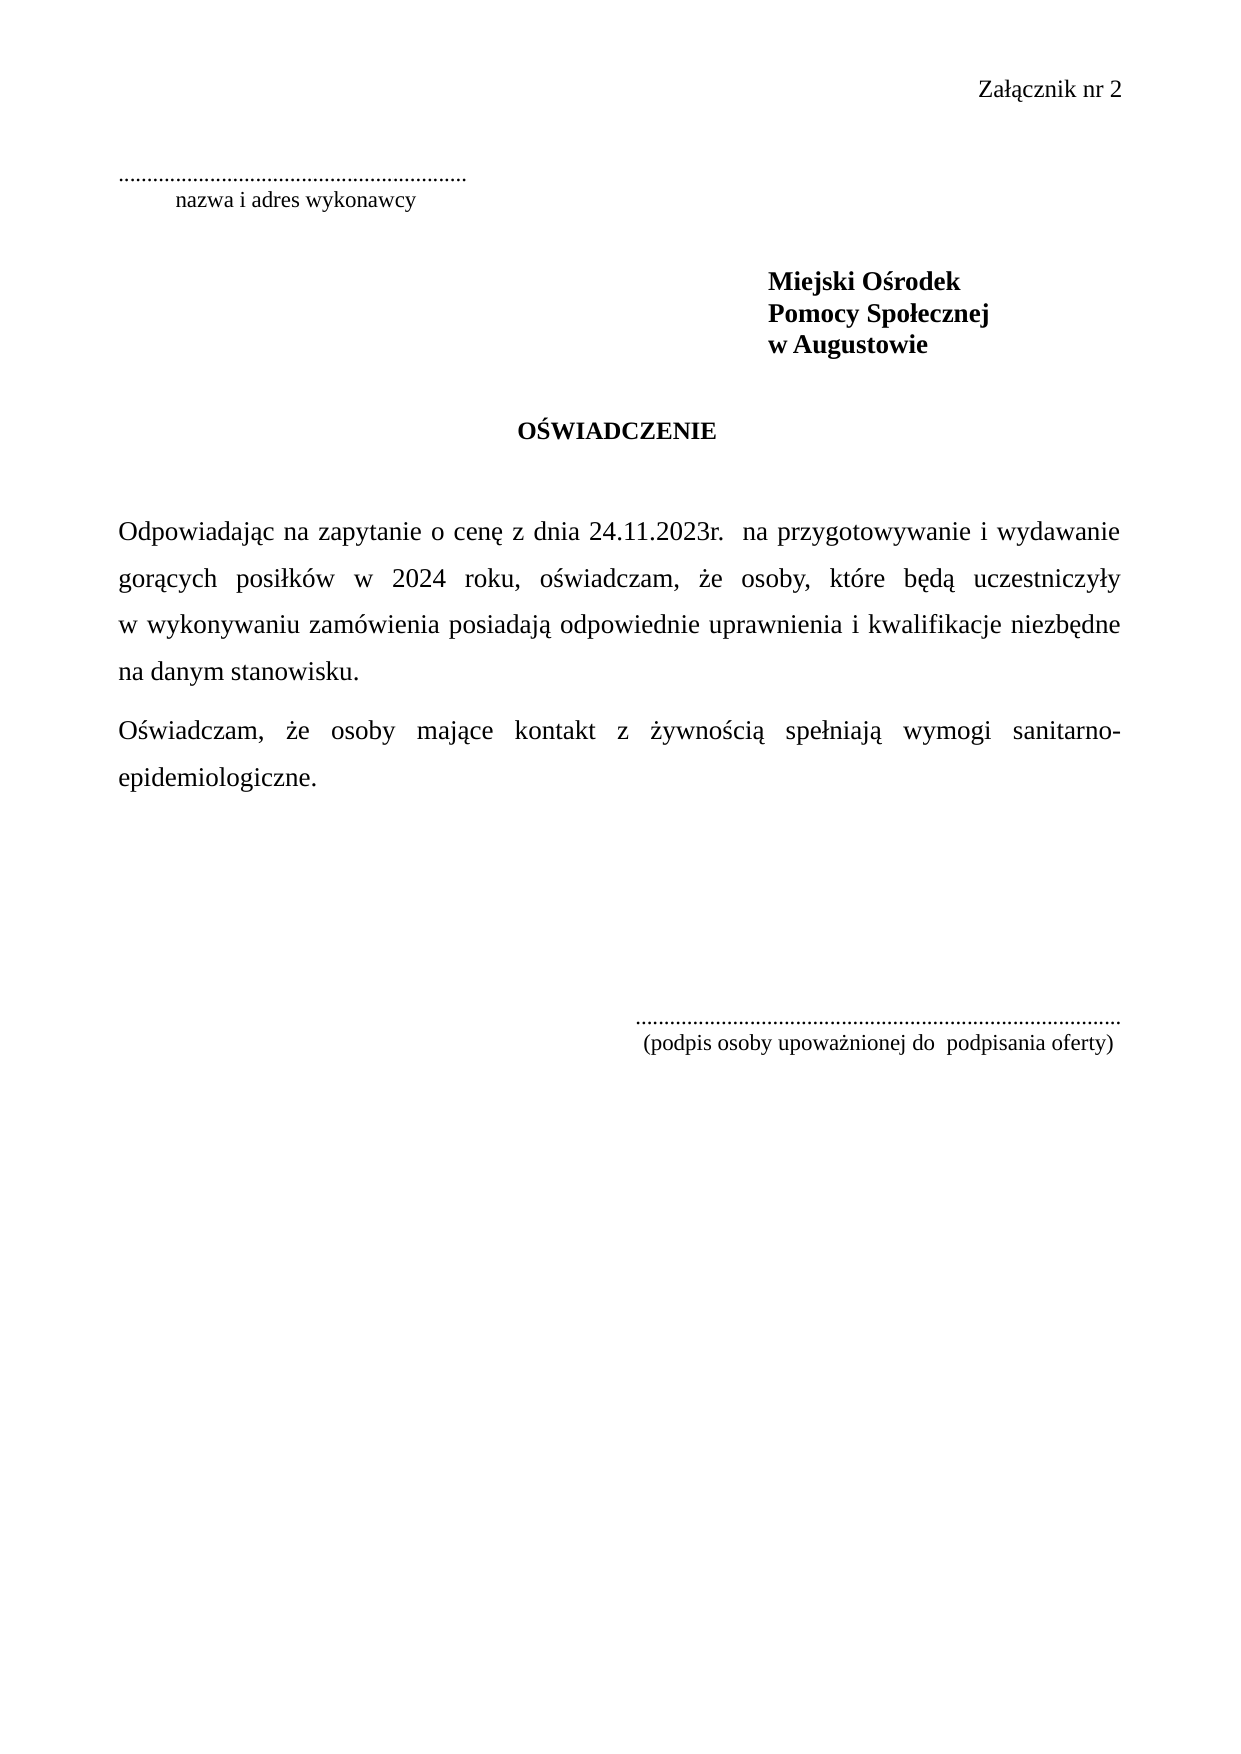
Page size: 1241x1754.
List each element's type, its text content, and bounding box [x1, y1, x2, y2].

text nazwa i adres wykonawcy [118, 186, 1122, 213]
text ............................................................. [118, 160, 1122, 186]
text Miejski Ośrodek [768, 266, 1122, 297]
text Załącznik nr 2 [118, 74, 1122, 103]
text OŚWIADCZENIE [118, 416, 1122, 445]
text w Augustowie [768, 328, 1122, 359]
text Pomocy Społecznej [768, 297, 1122, 328]
text Odpowiadając na zapytanie o cenę z dnia 24.11.2023r. na przygotowywanie i wydawanie gorących posiłków w 2024 roku, oświadczam, że osoby, które będą uczestniczyły w wykonywaniu zamówienia posiadają odpowiednie uprawnienia i kwalifikacje niezbędne na danym stanowisku. [118, 515, 1122, 686]
text ..................................................................................... [118, 1003, 1122, 1029]
text (podpis osoby upoważnionej do podpisania oferty) [561, 1029, 1122, 1056]
text Oświadczam, że osoby mające kontakt z żywnością spełniają wymogi sanitarno-epidemiologiczne. [118, 714, 1122, 792]
